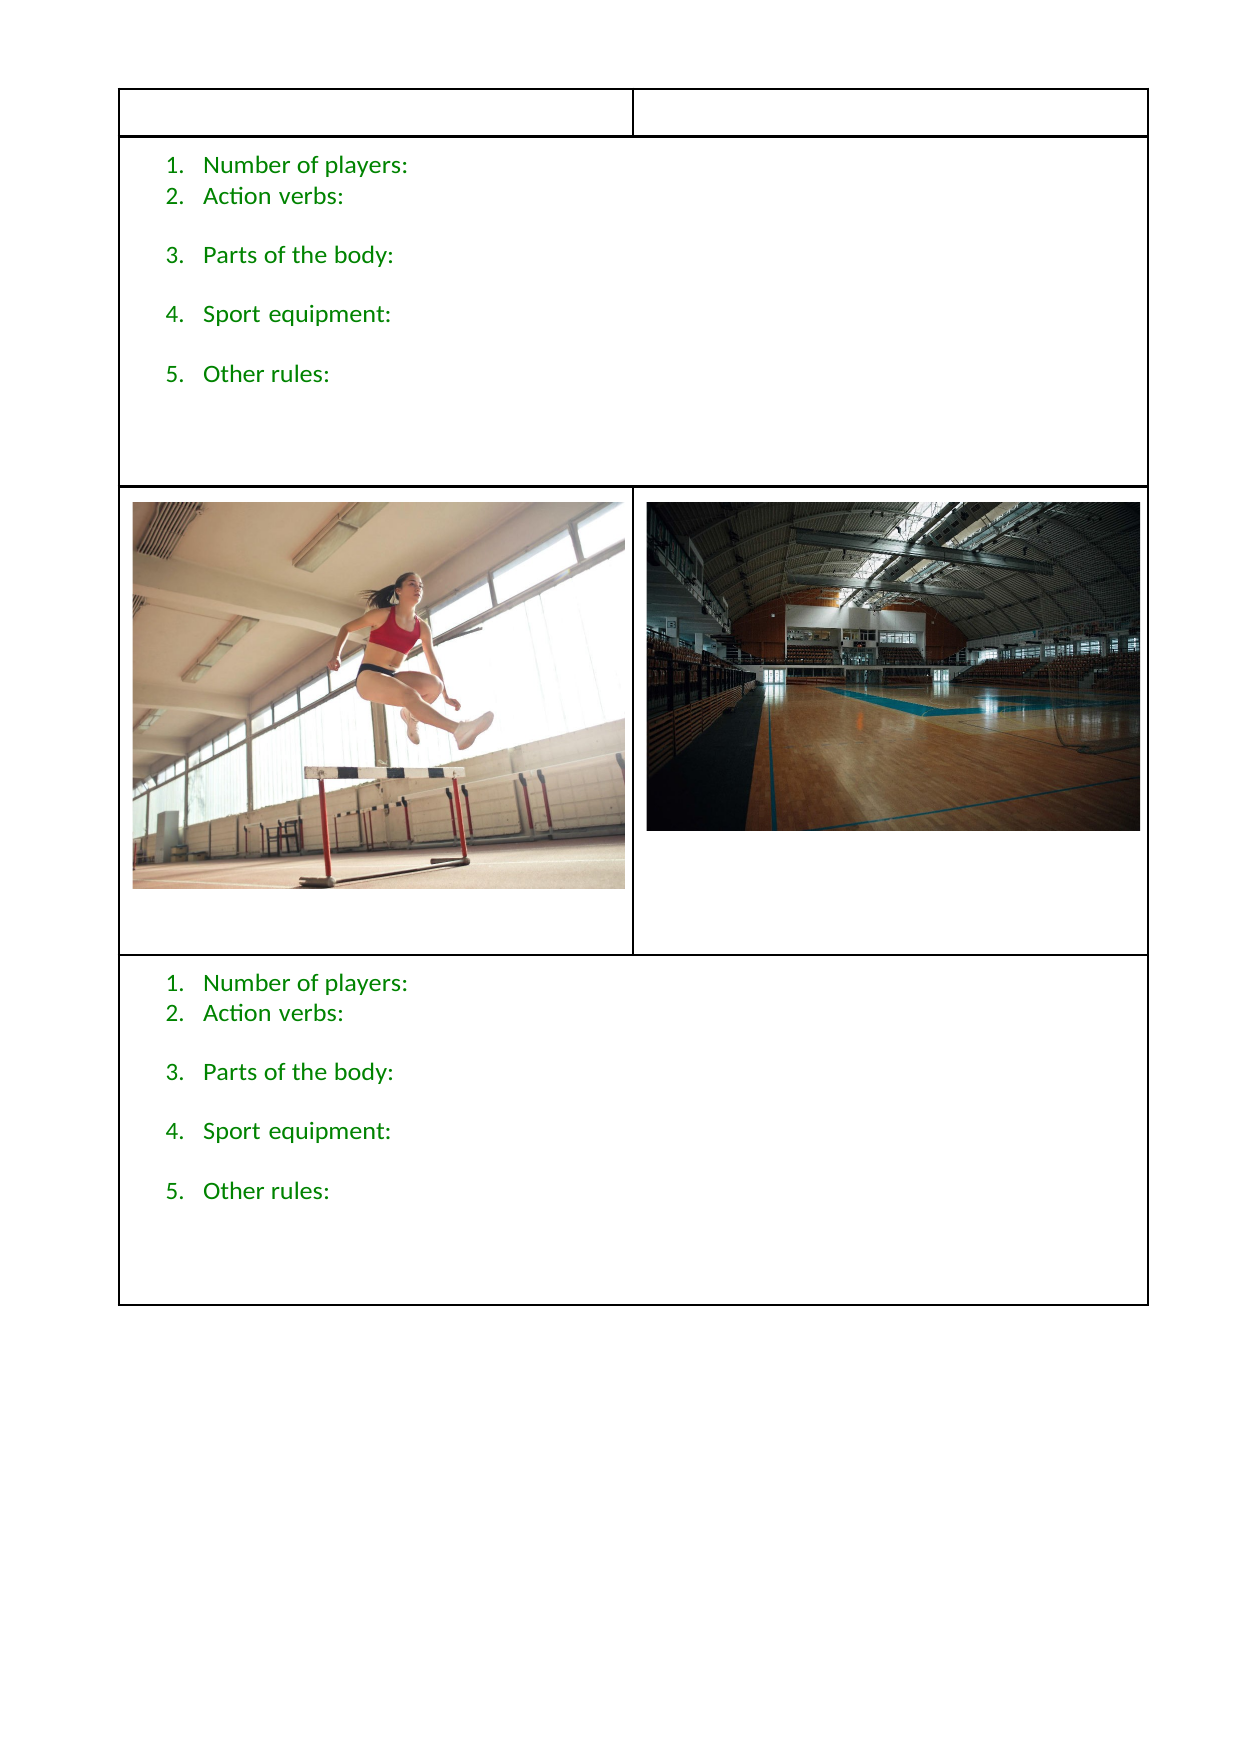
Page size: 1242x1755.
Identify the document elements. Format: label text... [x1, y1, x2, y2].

table_header [634, 90, 1147, 135]
table_cell [120, 488, 632, 954]
table_cell Number of players: Action verbs: Parts of the body: Sport equipment: Other rules: [120, 956, 1147, 1304]
table_cell Number of players: Action verbs: Parts of the body: Sport equipment: Other rules: [120, 138, 1147, 485]
table_cell [634, 488, 1147, 954]
table_header [120, 90, 632, 135]
